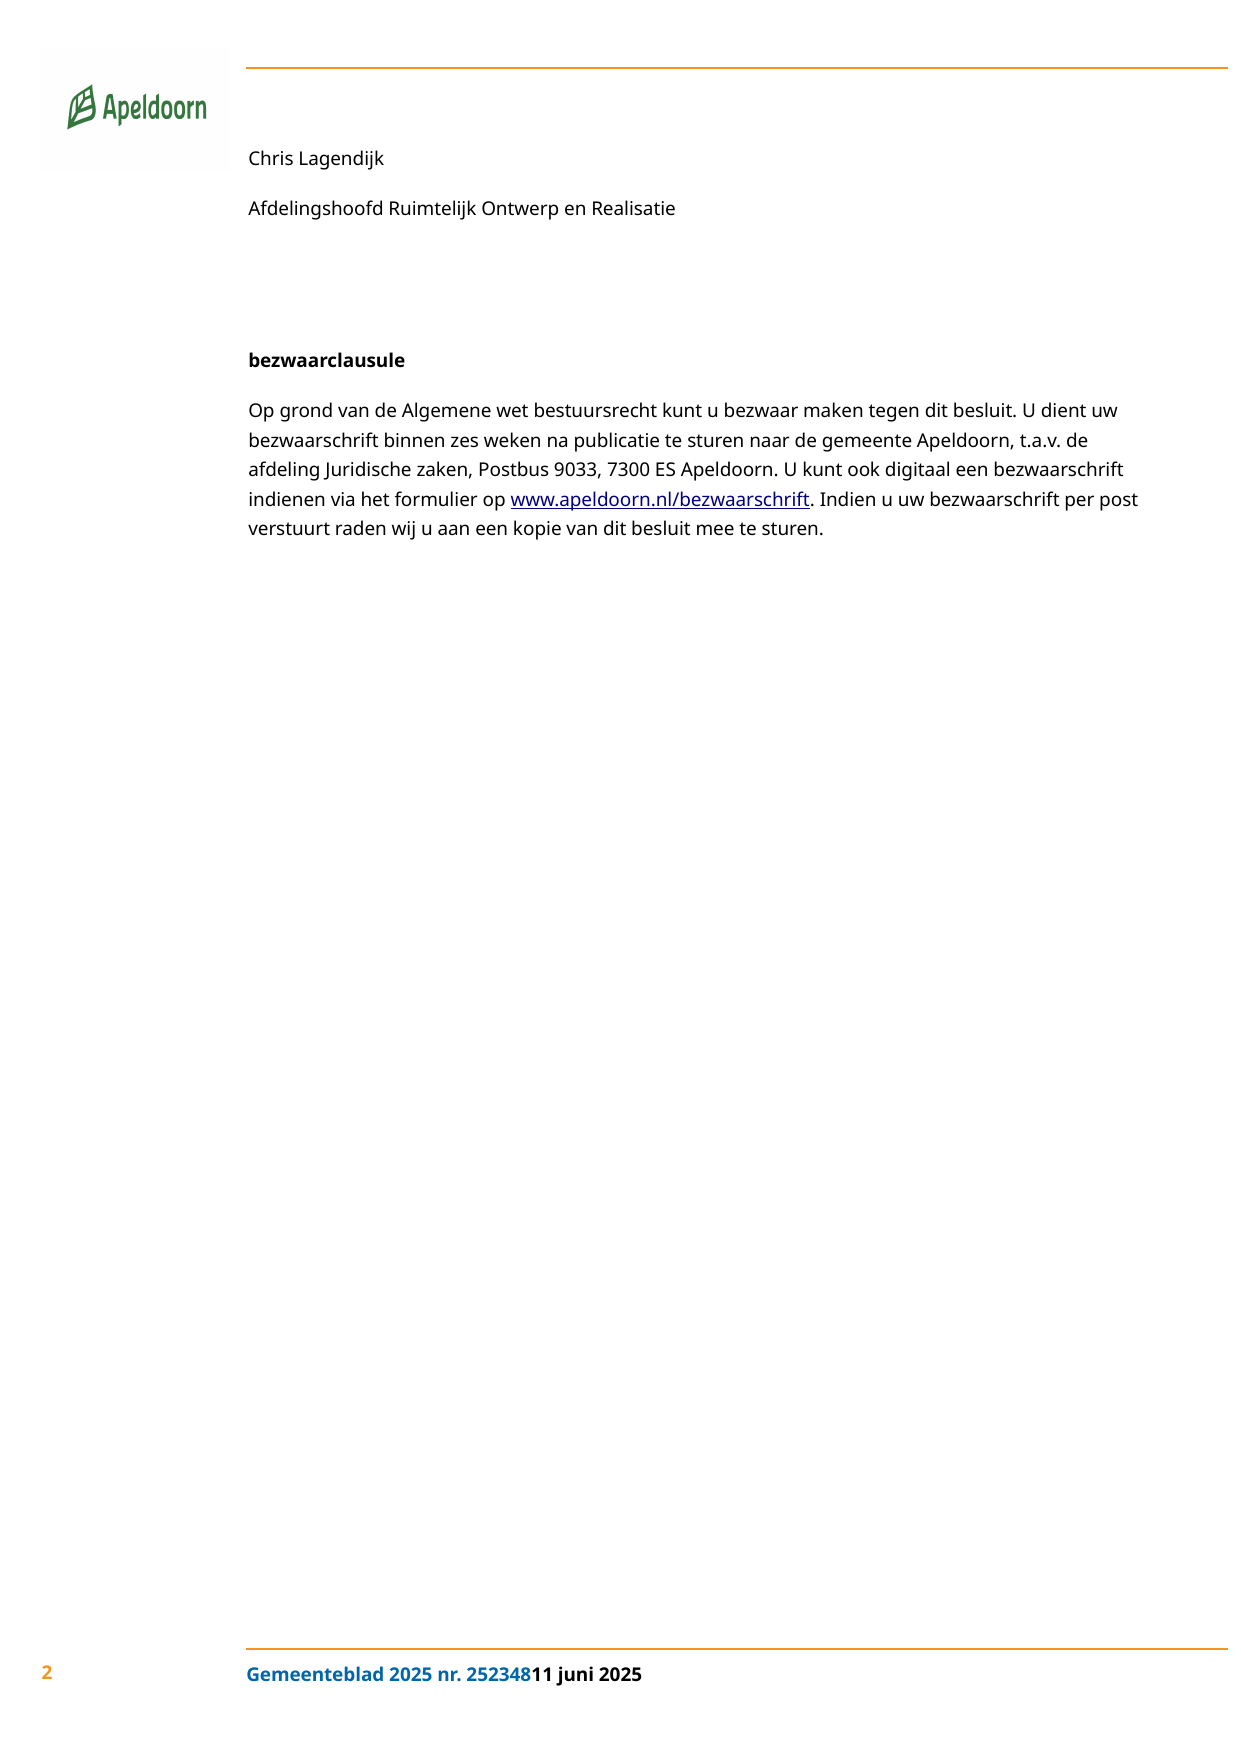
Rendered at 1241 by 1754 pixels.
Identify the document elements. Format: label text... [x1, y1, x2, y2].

text Op grond van de Algemene wet bestuursrecht kunt u bezwaar maken tegen dit besluit. U dient uw bezwaarschrift binnen zes weken na publicatie te sturen naar de gemeente Apeldoorn, t.a.v. de afdeling Juridische zaken, Postbus 9033, 7300 ES Apeldoorn. U kunt ook digitaal een bezwaarschrift indienen via het formulier op www.apeldoorn.nl/bezwaarschrift. Indien u uw bezwaarschrift per post verstuurt raden wij u aan een kopie van dit besluit mee te sturen. [248, 397, 1152, 541]
text bezwaarclausule [248, 347, 1152, 373]
text Afdelingshoofd Ruimtelijk Ontwerp en Realisatie [248, 196, 1152, 221]
picture [41, 47, 231, 172]
text Chris Lagendijk [248, 145, 1152, 171]
